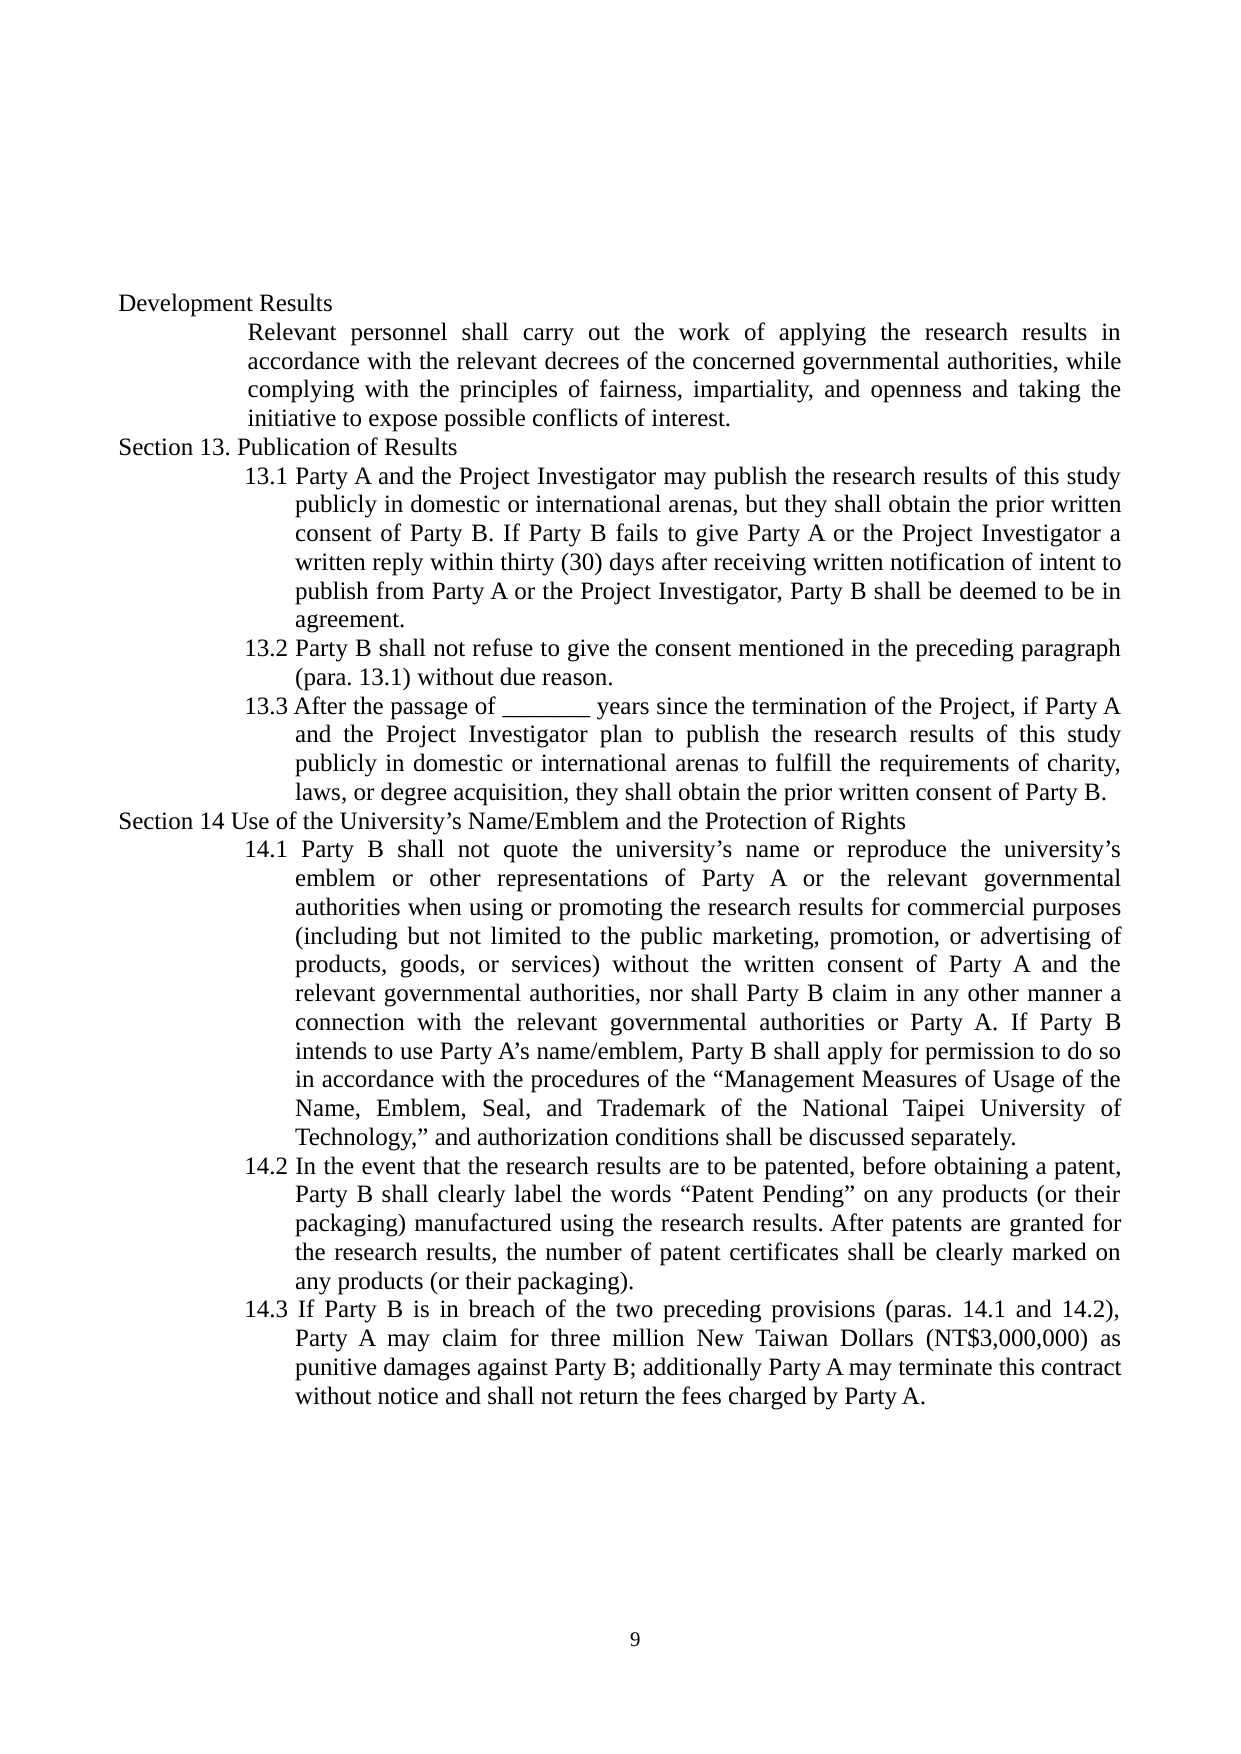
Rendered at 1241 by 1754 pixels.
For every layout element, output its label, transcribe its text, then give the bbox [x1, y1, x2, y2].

text Relevant personnel shall carry out the work of applying the research results in accordance with the relevant decrees of the concerned governmental authorities, while complying with the principles of fairness, impartiality, and openness and taking the initiative to expose possible conflicts of interest. [247, 317, 1122, 432]
text 14.1 Party B shall not quote the university’s name or reproduce the university’s emblem or other representations of Party A or the relevant governmental authorities when using or promoting the research results for commercial purposes (including but not limited to the public marketing, promotion, or advertising of products, goods, or services) without the written consent of Party A and the relevant governmental authorities, nor shall Party B claim in any other manner a connection with the relevant governmental authorities or Party A. If Party B intends to use Party A’s name/emblem, Party B shall apply for permission to do so in accordance with the procedures of the “Management Measures of Usage of the Name, Emblem, Seal, and Trademark of the National Taipei University of Technology,” and authorization conditions shall be discussed separately. [244, 834, 1122, 1151]
text 13.2 Party B shall not refuse to give the consent mentioned in the preceding paragraph (para. 13.1) without due reason. [244, 633, 1122, 691]
text 14.2 In the event that the research results are to be patented, before obtaining a patent, Party B shall clearly label the words “Patent Pending” on any products (or their packaging) manufactured using the research results. After patents are granted for the research results, the number of patent certificates shall be clearly marked on any products (or their packaging). [244, 1151, 1122, 1294]
text Development Results [118, 288, 1122, 317]
text 14.3 If Party B is in breach of the two preceding provisions (paras. 14.1 and 14.2), Party A may claim for three million New Taiwan Dollars (NT$3,000,000) as punitive damages against Party B; additionally Party A may terminate this contract without notice and shall not return the fees charged by Party A. [244, 1294, 1122, 1409]
text Section 13. Publication of Results [118, 432, 1122, 461]
text 13.3 After the passage of _______ years since the termination of the Project, if Party A and the Project Investigator plan to publish the research results of this study publicly in domestic or international arenas to fulfill the requirements of charity, laws, or degree acquisition, they shall obtain the prior written consent of Party B. [244, 691, 1122, 806]
text 13.1 Party A and the Project Investigator may publish the research results of this study publicly in domestic or international arenas, but they shall obtain the prior written consent of Party B. If Party B fails to give Party A or the Project Investigator a written reply within thirty (30) days after receiving written notification of intent to publish from Party A or the Project Investigator, Party B shall be deemed to be in agreement. [244, 461, 1122, 633]
text Section 14 Use of the University’s Name/Emblem and the Protection of Rights [118, 806, 1122, 834]
